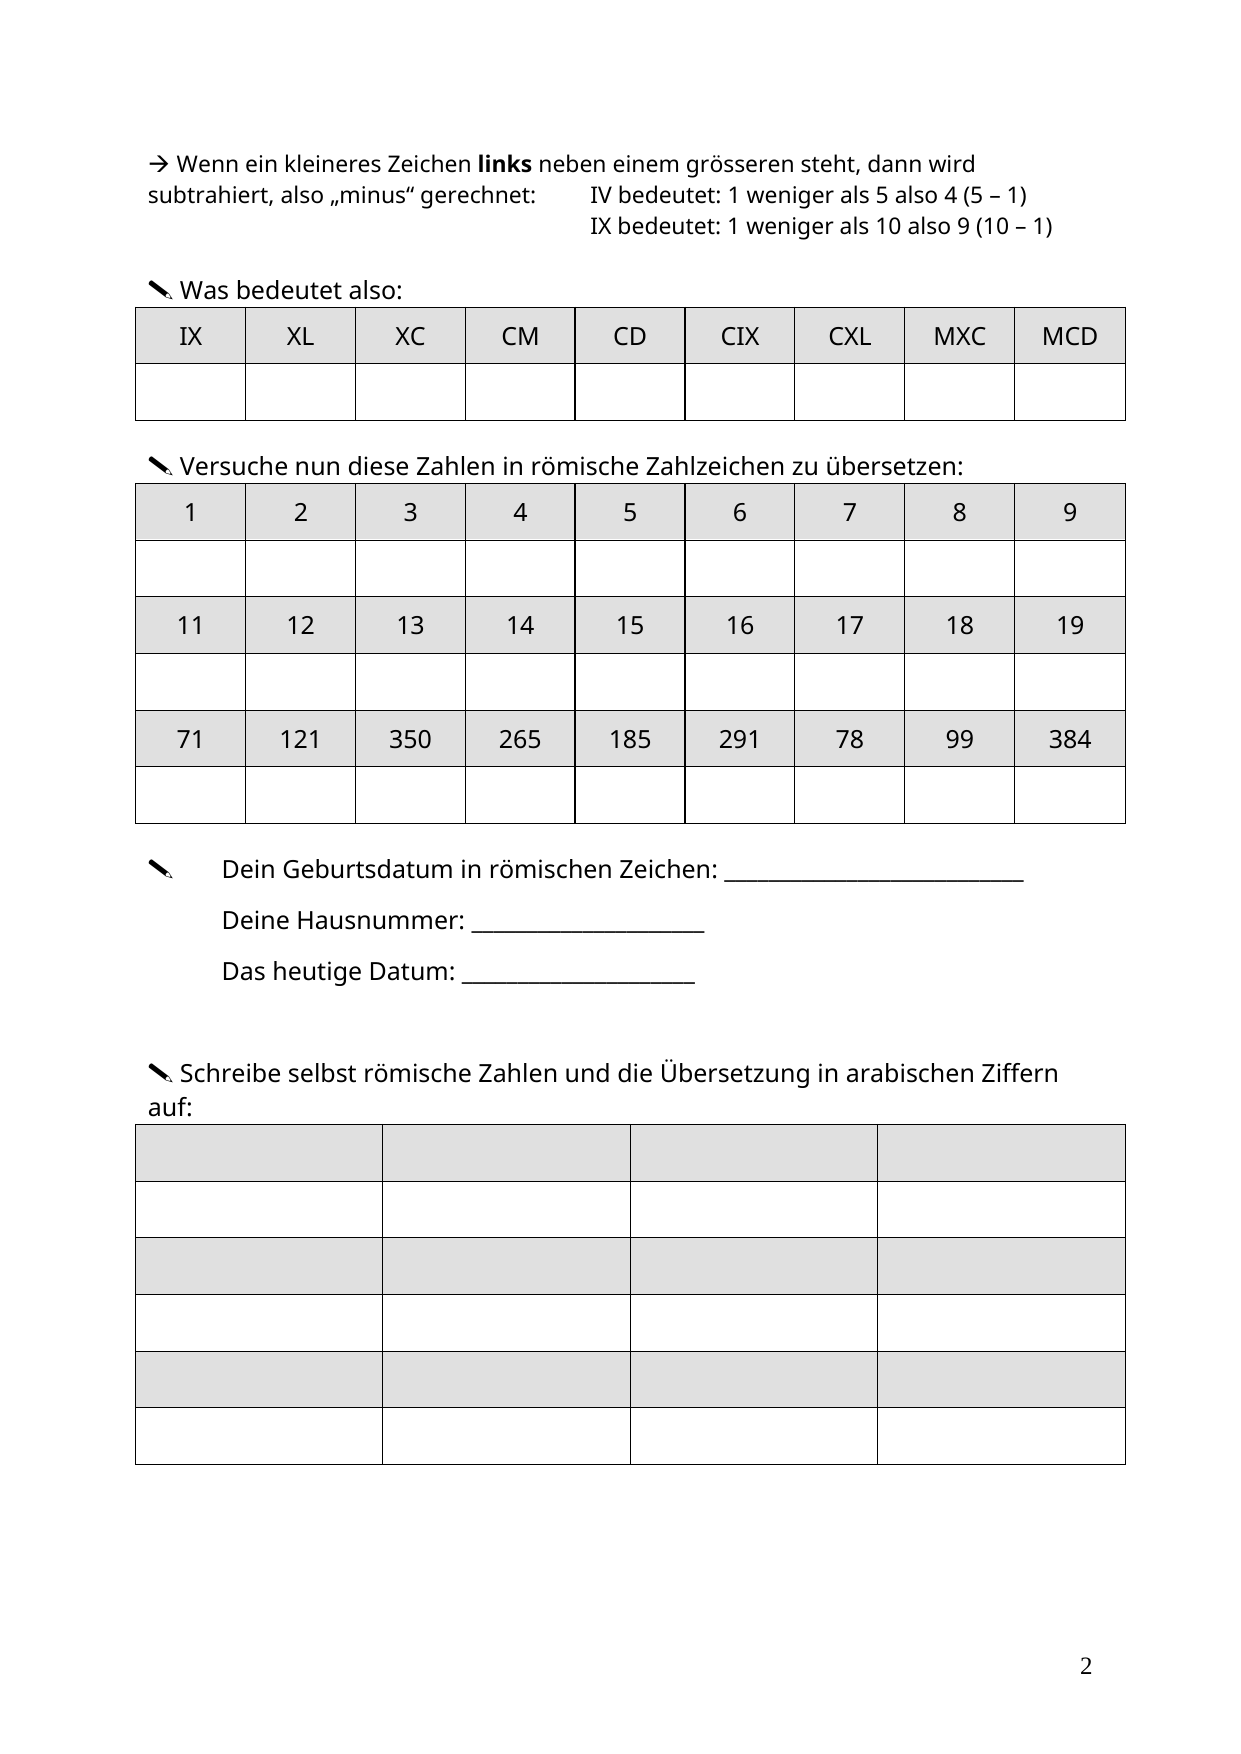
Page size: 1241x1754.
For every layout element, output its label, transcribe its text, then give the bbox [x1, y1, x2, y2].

table_cell [246, 364, 355, 420]
table_cell [1015, 654, 1125, 709]
table_cell [1015, 541, 1125, 596]
table_cell [905, 767, 1014, 823]
table_cell [136, 541, 245, 596]
table_header CXL [795, 308, 904, 363]
table_cell [136, 654, 245, 709]
table_cell [795, 541, 904, 596]
table_header MCD [1015, 308, 1125, 363]
table_cell [356, 654, 465, 709]
table_cell [795, 654, 904, 709]
table_cell 121 [246, 711, 355, 766]
table_cell 11 [136, 597, 245, 653]
table_cell [878, 1295, 1125, 1351]
table_cell 17 [795, 597, 904, 653]
table_cell 78 [795, 711, 904, 766]
table_cell [466, 364, 574, 420]
table_header 4 [466, 484, 574, 539]
table_header 5 [576, 484, 684, 539]
table_cell [466, 541, 574, 596]
table_cell [905, 541, 1014, 596]
table_cell [246, 767, 355, 823]
text Deine Hausnummer: _____________________ [148, 903, 1092, 937]
table_cell [136, 1408, 382, 1464]
table_header CIX [686, 308, 794, 363]
table_cell [878, 1182, 1125, 1237]
table_cell [356, 364, 465, 420]
table_cell [795, 364, 904, 420]
table_cell [136, 1352, 382, 1407]
table_cell [136, 1295, 382, 1351]
table_cell [631, 1238, 877, 1294]
table_cell [631, 1182, 877, 1237]
table_cell [136, 1182, 382, 1237]
table_header [878, 1125, 1125, 1181]
table_cell [905, 654, 1014, 709]
table_header CD [576, 308, 684, 363]
table_cell 14 [466, 597, 574, 653]
text  Wenn ein kleineres Zeichen links neben einem grösseren steht, dann wird subtrahiert, also „minus“ gerechnet: IV bedeutet: 1 weniger als 5 also 4 (5 – 1) [148, 148, 1092, 210]
table_header 6 [686, 484, 794, 539]
table_header XL [246, 308, 355, 363]
text Das heutige Datum: _____________________ [148, 954, 1092, 988]
table_cell [246, 541, 355, 596]
table_cell [795, 767, 904, 823]
table_cell [466, 654, 574, 709]
table_cell [576, 767, 684, 823]
table_cell [136, 1238, 382, 1294]
table_cell 71 [136, 711, 245, 766]
table_cell [383, 1295, 630, 1351]
table_cell [383, 1182, 630, 1237]
table_cell [136, 767, 245, 823]
table_cell [356, 767, 465, 823]
table_cell 13 [356, 597, 465, 653]
table_cell [576, 654, 684, 709]
table_header [631, 1125, 877, 1181]
table_cell [686, 541, 794, 596]
text  Was bedeutet also: [148, 273, 1092, 307]
table_cell [878, 1408, 1125, 1464]
table_cell [631, 1295, 877, 1351]
table_header 2 [246, 484, 355, 539]
table_header 1 [136, 484, 245, 539]
table_cell 384 [1015, 711, 1125, 766]
table_cell [466, 767, 574, 823]
table_cell 350 [356, 711, 465, 766]
text IX bedeutet: 1 weniger als 10 also 9 (10 – 1) [148, 210, 1092, 241]
table_header 8 [905, 484, 1014, 539]
table_cell [878, 1238, 1125, 1294]
table_header XC [356, 308, 465, 363]
table_cell [1015, 364, 1125, 420]
table_header MXC [905, 308, 1014, 363]
table_header [136, 1125, 382, 1181]
table_cell 291 [686, 711, 794, 766]
table_cell [878, 1352, 1125, 1407]
table_cell [136, 364, 245, 420]
table_cell 18 [905, 597, 1014, 653]
table_cell [246, 654, 355, 709]
table_cell [576, 541, 684, 596]
table_cell [686, 654, 794, 709]
table_cell [383, 1238, 630, 1294]
table_header 9 [1015, 484, 1125, 539]
table_header 7 [795, 484, 904, 539]
table_cell [686, 767, 794, 823]
table_cell [686, 364, 794, 420]
table_cell [576, 364, 684, 420]
table_cell 19 [1015, 597, 1125, 653]
table_cell [1015, 767, 1125, 823]
text  Schreibe selbst römische Zahlen und die Übersetzung in arabischen Ziffern auf: [148, 1056, 1092, 1124]
table_header CM [466, 308, 574, 363]
table_cell [905, 364, 1014, 420]
table_cell 99 [905, 711, 1014, 766]
table_cell [631, 1352, 877, 1407]
table_header 3 [356, 484, 465, 539]
table_cell [383, 1352, 630, 1407]
table_cell [631, 1408, 877, 1464]
table_cell [383, 1408, 630, 1464]
table_header IX [136, 308, 245, 363]
text  Versuche nun diese Zahlen in römische Zahlzeichen zu übersetzen: [148, 449, 1092, 483]
table_cell 15 [576, 597, 684, 653]
table_cell 12 [246, 597, 355, 653]
text  Dein Geburtsdatum in römischen Zeichen: ___________________________ [148, 852, 1092, 886]
table_cell 265 [466, 711, 574, 766]
table_cell 16 [686, 597, 794, 653]
table_cell [356, 541, 465, 596]
table_cell 185 [576, 711, 684, 766]
table_header [383, 1125, 630, 1181]
